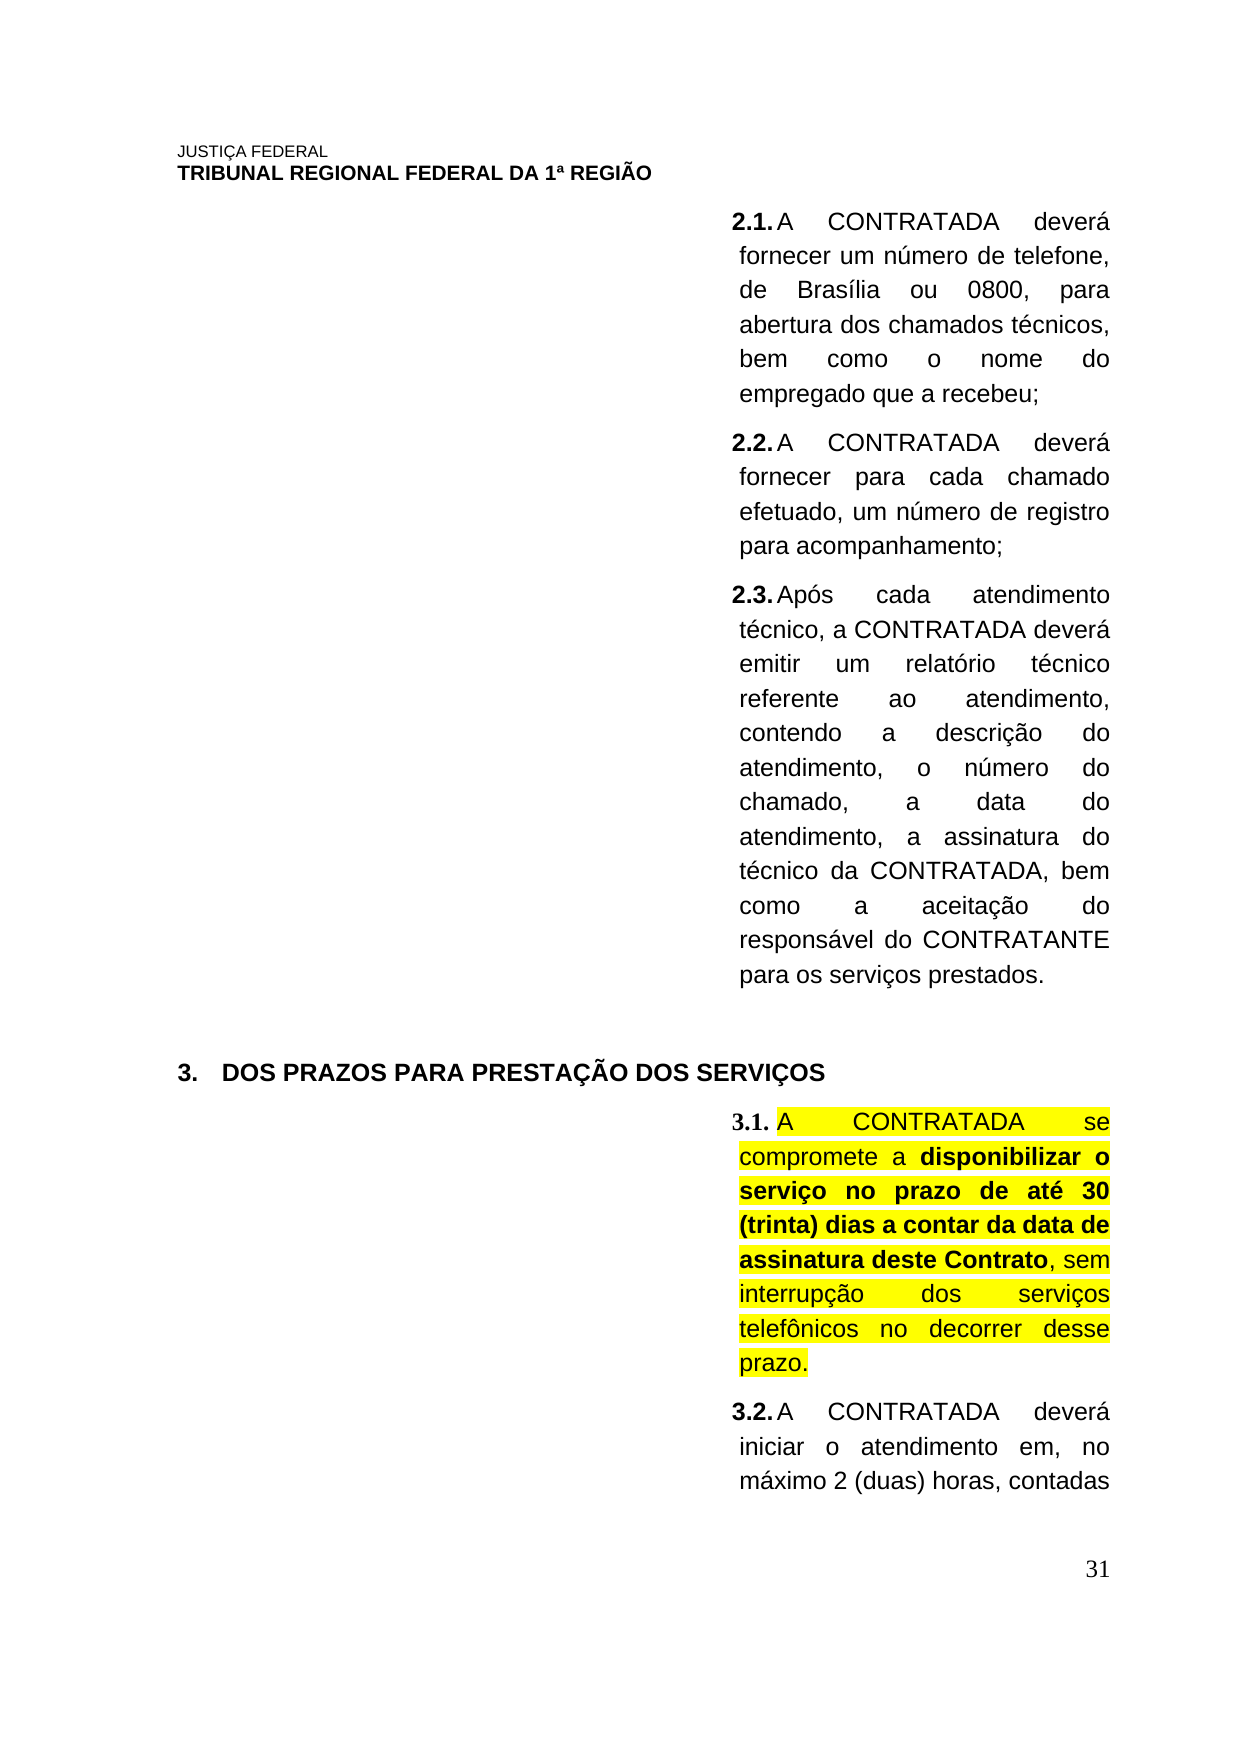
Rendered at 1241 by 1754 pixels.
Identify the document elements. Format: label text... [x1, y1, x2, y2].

list DOS PRAZOS PARA PRESTAÇÃO DOS SERVIÇOS [985, 1058, 1110, 1087]
list A CONTRATADA deverá iniciar o atendimento em, no máximo 2 (duas) horas, contadas [694, 1397, 1110, 1495]
list A CONTRATADA se compromete a disponibilizar o serviço no prazo de até 30 (trinta) dias a contar da data de assinatura deste Contrato, sem interrupção dos serviços telefônicos no decorrer desse prazo. [985, 1107, 1110, 1377]
list A CONTRATADA deverá fornecer um número de telefone, de Brasília ou 0800, para abertura dos chamados técnicos, bem como o nome do empregado que a recebeu; [694, 206, 1110, 408]
list DOS PRAZOS PARA PRESTAÇÃO DOS SERVIÇOS [177, 1058, 308, 1087]
list Após cada atendimento técnico, a CONTRATADA deverá emitir um relatório técnico referente ao atendimento, contendo a descrição do atendimento, o número do chamado, a data do atendimento, a assinatura do técnico da CONTRATADA, bem como a aceitação do responsável do CONTRATANTE para os serviços prestados. [694, 580, 1110, 988]
list A CONTRATADA deverá fornecer para cada chamado efetuado, um número de registro para acompanhamento; [694, 428, 1110, 560]
